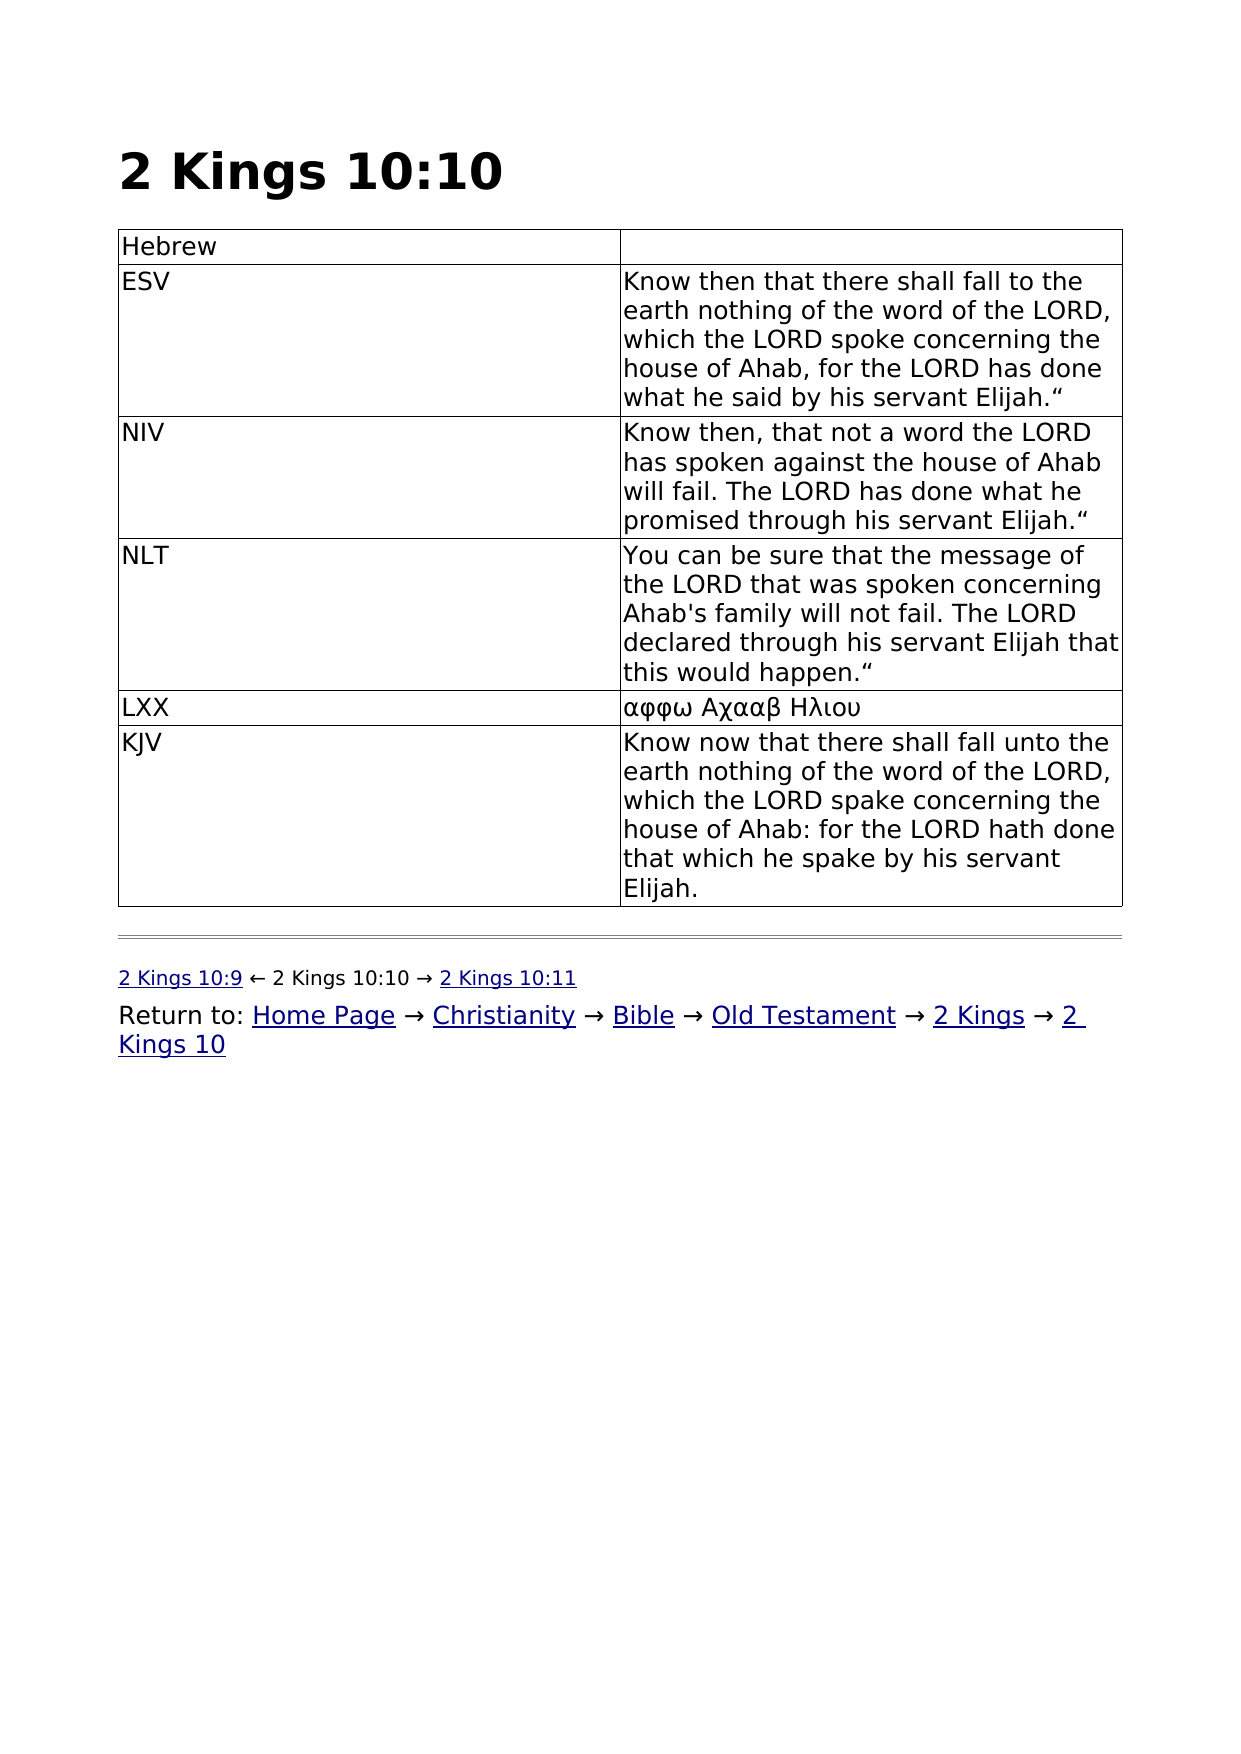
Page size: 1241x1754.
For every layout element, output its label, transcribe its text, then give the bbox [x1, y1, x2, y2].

table_cell LXX [119, 691, 620, 725]
table_cell Know then, that not a word the LORD has spoken against the house of Ahab will fail. The LORD has done what he promised through his servant Elijah.“ [621, 417, 1122, 538]
table_cell ESV [119, 265, 620, 416]
subtitle 2 Kings 10:10 [118, 143, 1122, 201]
table_cell NLT [119, 539, 620, 690]
text 2 Kings 10:9 ← 2 Kings 10:10 → 2 Kings 10:11 [118, 967, 1122, 1001]
table_cell NIV [119, 417, 620, 538]
table_cell Know now that there shall fall unto the earth nothing of the word of the LORD, which the LORD spake concerning the house of Ahab: for the LORD hath done that which he spake by his servant Elijah. [621, 726, 1122, 906]
table_cell You can be sure that the message of the LORD that was spoken concerning Ahab's family will not fail. The LORD declared through his servant Elijah that this would happen.“ [621, 539, 1122, 690]
table_cell αφφω Αχααβ Ηλιου [621, 691, 1122, 725]
table_cell Know then that there shall fall to the earth nothing of the word of the LORD, which the LORD spoke concerning the house of Ahab, for the LORD has done what he said by his servant Elijah.“ [621, 265, 1122, 416]
table_cell KJV [119, 726, 620, 906]
text Return to: Home Page → Christianity → Bible → Old Testament → 2 Kings → 2 Kings 10 [118, 1001, 1122, 1059]
table_header Hebrew [119, 230, 620, 264]
table_header [621, 230, 1122, 264]
